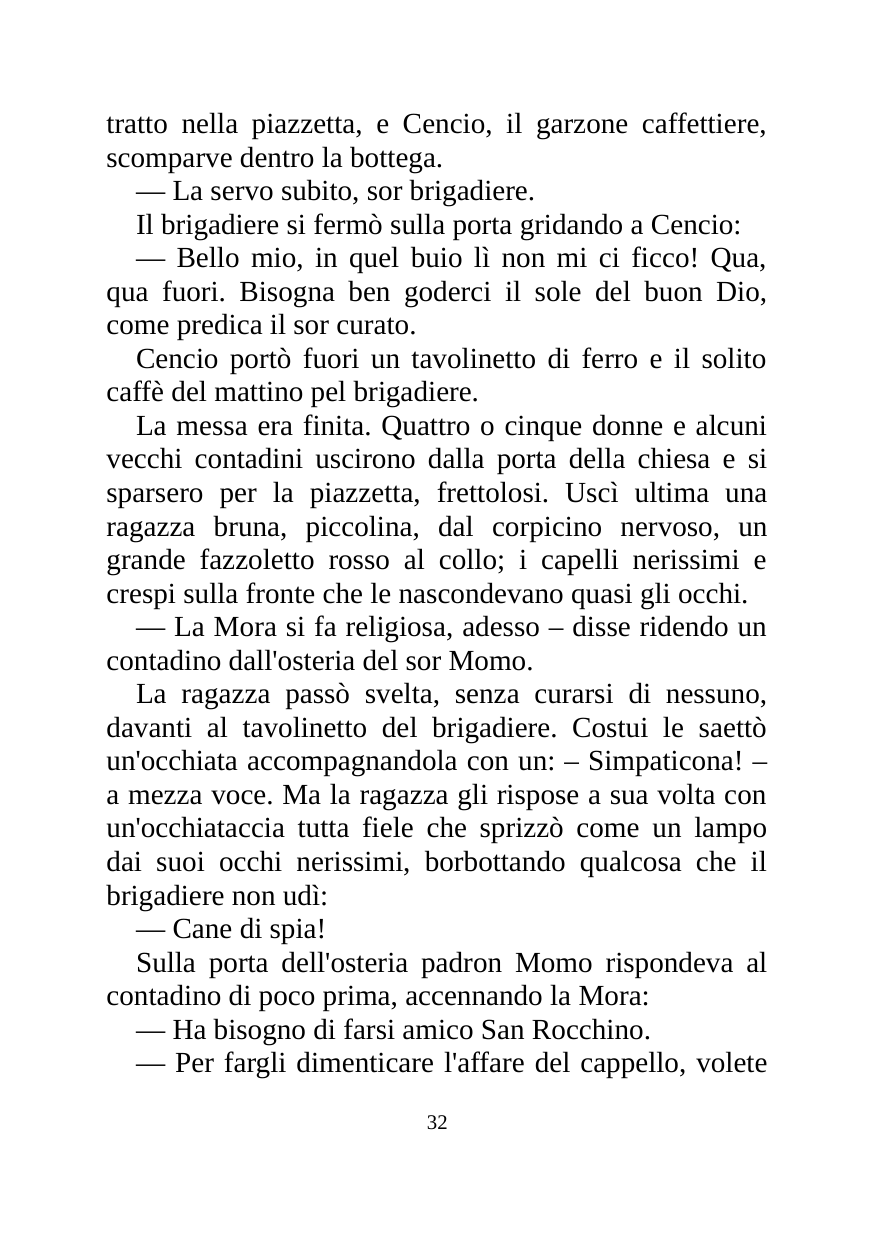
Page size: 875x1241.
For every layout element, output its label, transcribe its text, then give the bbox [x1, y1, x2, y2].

text — La servo subito, sor brigadiere. [106, 173, 768, 207]
text — Ha bisogno di farsi amico San Rocchino. [106, 1012, 768, 1045]
text — Bello mio, in quel buio lì non mi ci ficco! Qua, qua fuori. Bisogna ben goderci il sole del buon Dio, come predica il sor curato. [106, 240, 768, 341]
text — Per fargli dimenticare l'affare del cappello, volete [106, 1045, 768, 1079]
text Il brigadiere si fermò sulla porta gridando a Cencio: [106, 207, 768, 240]
text — La Mora si fa religiosa, adesso – disse ridendo un contadino dall'osteria del sor Momo. [106, 609, 768, 676]
text Cencio portò fuori un tavolinetto di ferro e il solito caffè del mattino pel brigadiere. [106, 341, 768, 408]
text La messa era finita. Quattro o cinque donne e alcuni vecchi contadini uscirono dalla porta della chiesa e si sparsero per la piazzetta, frettolosi. Uscì ultima una ragazza bruna, piccolina, dal corpicino nervoso, un grande fazzoletto rosso al collo; i capelli nerissimi e crespi sulla fronte che le nascondevano quasi gli occhi. [106, 408, 768, 609]
text — Cane di spia! [106, 911, 768, 945]
text La ragazza passò svelta, senza curarsi di nessuno, davanti al tavolinetto del brigadiere. Costui le saettò un'occhiata accompagnandola con un: – Simpaticona! – a mezza voce. Ma la ragazza gli rispose a sua volta con un'occhiataccia tutta fiele che sprizzò come un lampo dai suoi occhi nerissimi, borbottando qualcosa che il brigadiere non udì: [106, 676, 768, 911]
text Sulla porta dell'osteria padron Momo rispondeva al contadino di poco prima, accennando la Mora: [106, 945, 768, 1012]
text tratto nella piazzetta, e Cencio, il garzone caffettiere, scomparve dentro la bottega. [106, 106, 768, 173]
